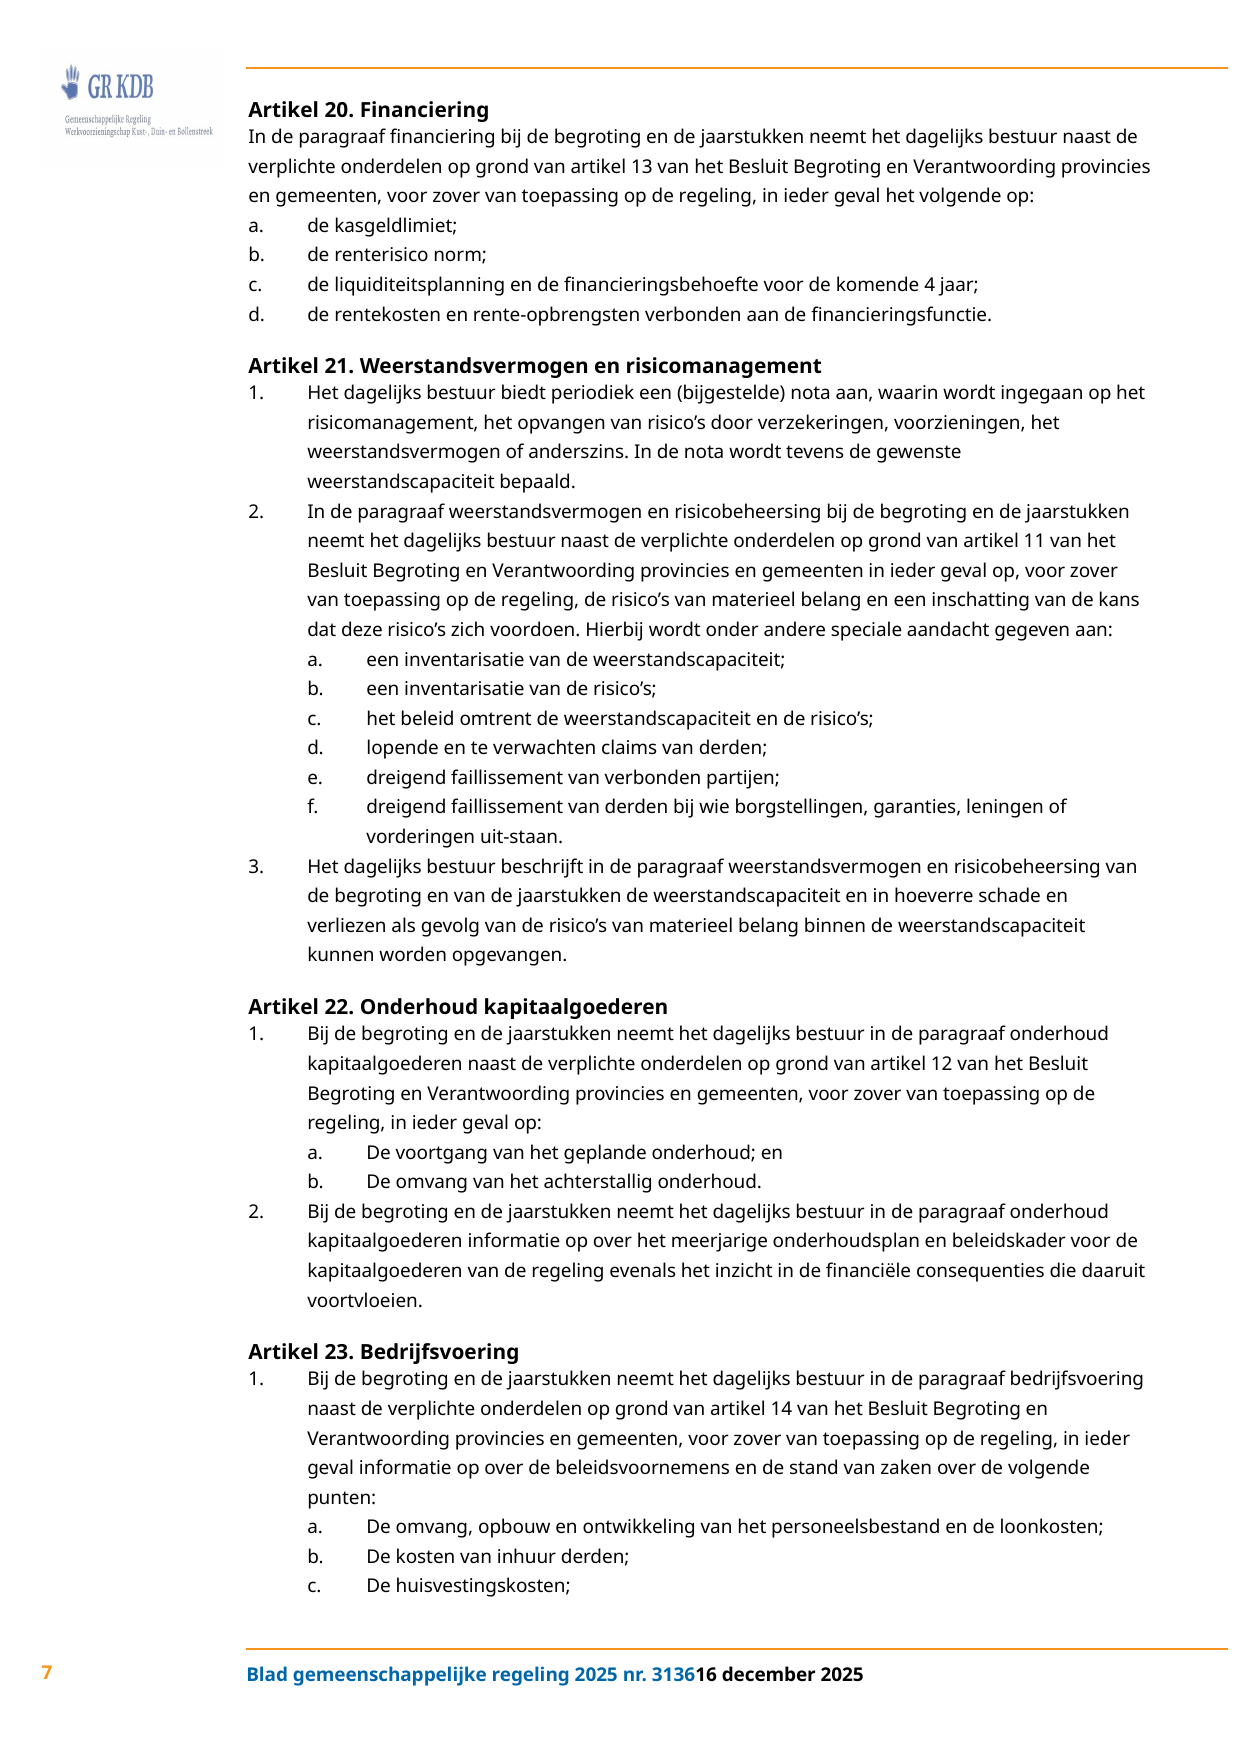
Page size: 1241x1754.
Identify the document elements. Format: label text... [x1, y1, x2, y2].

list lopende en te verwachten claims van derden; [307, 734, 1152, 760]
text Artikel 22. Onderhoud kapitaalgoederen [248, 992, 1152, 1021]
list de liquiditeitsplanning en de financieringsbehoefte voor de komende 4 jaar; [248, 271, 1152, 297]
list De kosten van inhuur derden; [307, 1543, 1152, 1569]
list Bij de begroting en de jaarstukken neemt het dagelijks bestuur in de paragraaf onderhoud kapitaalgoederen naast de verplichte onderdelen op grond van artikel 12 van het Besluit Begroting en Verantwoording provincies en gemeenten, voor zover van toepassing op de regeling, in ieder geval op: [248, 1021, 1152, 1135]
list De voortgang van het geplande onderhoud; en [307, 1139, 1152, 1164]
list Het dagelijks bestuur biedt periodiek een (bijgestelde) nota aan, waarin wordt ingegaan op het risicomanagement, het opvangen van risico’s door verzekeringen, voorzieningen, het weerstandsvermogen of anderszins. In de nota wordt tevens de gewenste weerstandscapaciteit bepaald. [248, 379, 1152, 494]
list Bij de begroting en de jaarstukken neemt het dagelijks bestuur in de paragraaf bedrijfsvoering naast de verplichte onderdelen op grond van artikel 14 van het Besluit Begroting en Verantwoording provincies en gemeenten, voor zover van toepassing op de regeling, in ieder geval informatie op over de beleidsvoornemens en de stand van zaken over de volgende punten: [248, 1366, 1152, 1510]
list Het dagelijks bestuur beschrijft in de paragraaf weerstandsvermogen en risicobeheersing van de begroting en van de jaarstukken de weerstandscapaciteit en in hoeverre schade en verliezen als gevolg van de risico’s van materieel belang binnen de weerstandscapaciteit kunnen worden opgevangen. [248, 853, 1152, 967]
text Artikel 20. Financiering [248, 95, 1152, 123]
list Bij de begroting en de jaarstukken neemt het dagelijks bestuur in de paragraaf onderhoud kapitaalgoederen informatie op over het meerjarige onderhoudsplan en beleidskader voor de kapitaalgoederen van de regeling evenals het inzicht in de financiële consequenties die daaruit voortvloeien. [248, 1198, 1152, 1312]
list een inventarisatie van de risico’s; [307, 675, 1152, 701]
list De omvang van het achterstallig onderhoud. [307, 1168, 1152, 1194]
picture [41, 47, 231, 172]
list De huisvestingskosten; [307, 1573, 1152, 1598]
list De omvang, opbouw en ontwikkeling van het personeelsbestand en de loonkosten; [307, 1513, 1152, 1539]
list dreigend faillissement van derden bij wie borgstellingen, garanties, leningen of vorderingen uit-staan. [307, 794, 1152, 849]
list de rentekosten en rente-opbrengsten verbonden aan de financieringsfunctie. [248, 301, 1152, 326]
list de kasgeldlimiet; [248, 212, 1152, 238]
text Artikel 23. Bedrijfsvoering [248, 1337, 1152, 1366]
text In de paragraaf financiering bij de begroting en de jaarstukken neemt het dagelijks bestuur naast de verplichte onderdelen op grond van artikel 13 van het Besluit Begroting en Verantwoording provincies en gemeenten, voor zover van toepassing op de regeling, in ieder geval het volgende op: [248, 123, 1152, 208]
text Artikel 21. Weerstandsvermogen en risicomanagement [248, 351, 1152, 379]
list dreigend faillissement van verbonden partijen; [307, 764, 1152, 790]
list een inventarisatie van de weerstandscapaciteit; [307, 646, 1152, 672]
list In de paragraaf weerstandsvermogen en risicobeheersing bij de begroting en de jaarstukken neemt het dagelijks bestuur naast de verplichte onderdelen op grond van artikel 11 van het Besluit Begroting en Verantwoording provincies en gemeenten in ieder geval op, voor zover van toepassing op de regeling, de risico’s van materieel belang en een inschatting van de kans dat deze risico’s zich voordoen. Hierbij wordt onder andere speciale aandacht gegeven aan: [248, 498, 1152, 642]
list het beleid omtrent de weerstandscapaciteit en de risico’s; [307, 705, 1152, 731]
list de renterisico norm; [248, 242, 1152, 267]
